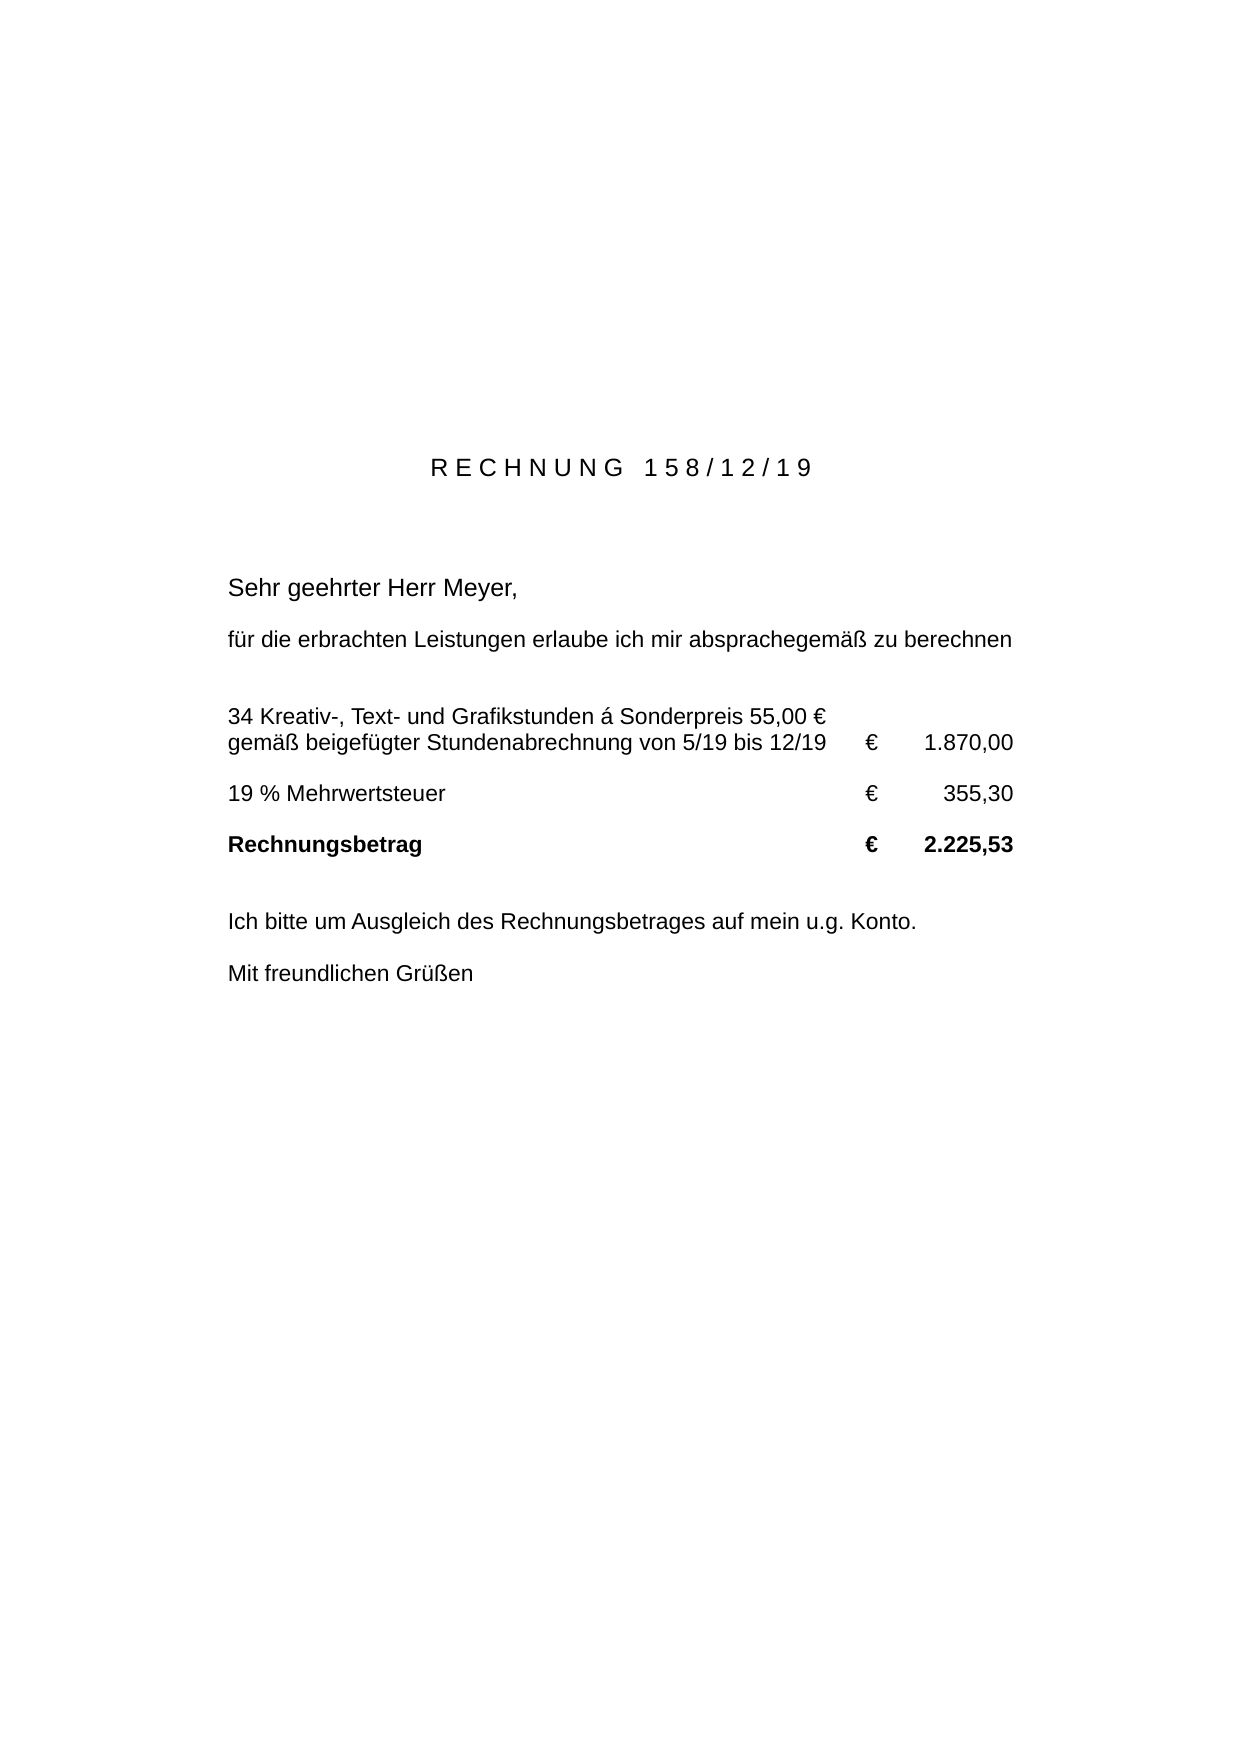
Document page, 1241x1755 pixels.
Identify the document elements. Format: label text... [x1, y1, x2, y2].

text 19 % Mehrwertsteuer € 355,30 [221, 781, 1019, 806]
text Mit freundlichen Grüßen [221, 960, 1019, 986]
text Sehr geehrter Herr Meyer, [221, 573, 1019, 601]
text R E C H N U N G 1 5 8 / 1 2 / 1 9 [103, 448, 1137, 482]
text für die erbrachten Leistungen erlaube ich mir absprachegemäß zu berechnen [221, 627, 1019, 653]
text 34 Kreativ-, Text- und Grafikstunden á Sonderpreis 55,00 € [221, 704, 1019, 729]
text Rechnungsbetrag € 2.225,53 [221, 832, 1019, 858]
text Ich bitte um Ausgleich des Rechnungsbetrages auf mein u.g. Konto. [221, 909, 1019, 934]
text gemäß beigefügter Stundenabrechnung von 5/19 bis 12/19 € 1.870,00 [221, 729, 1019, 755]
